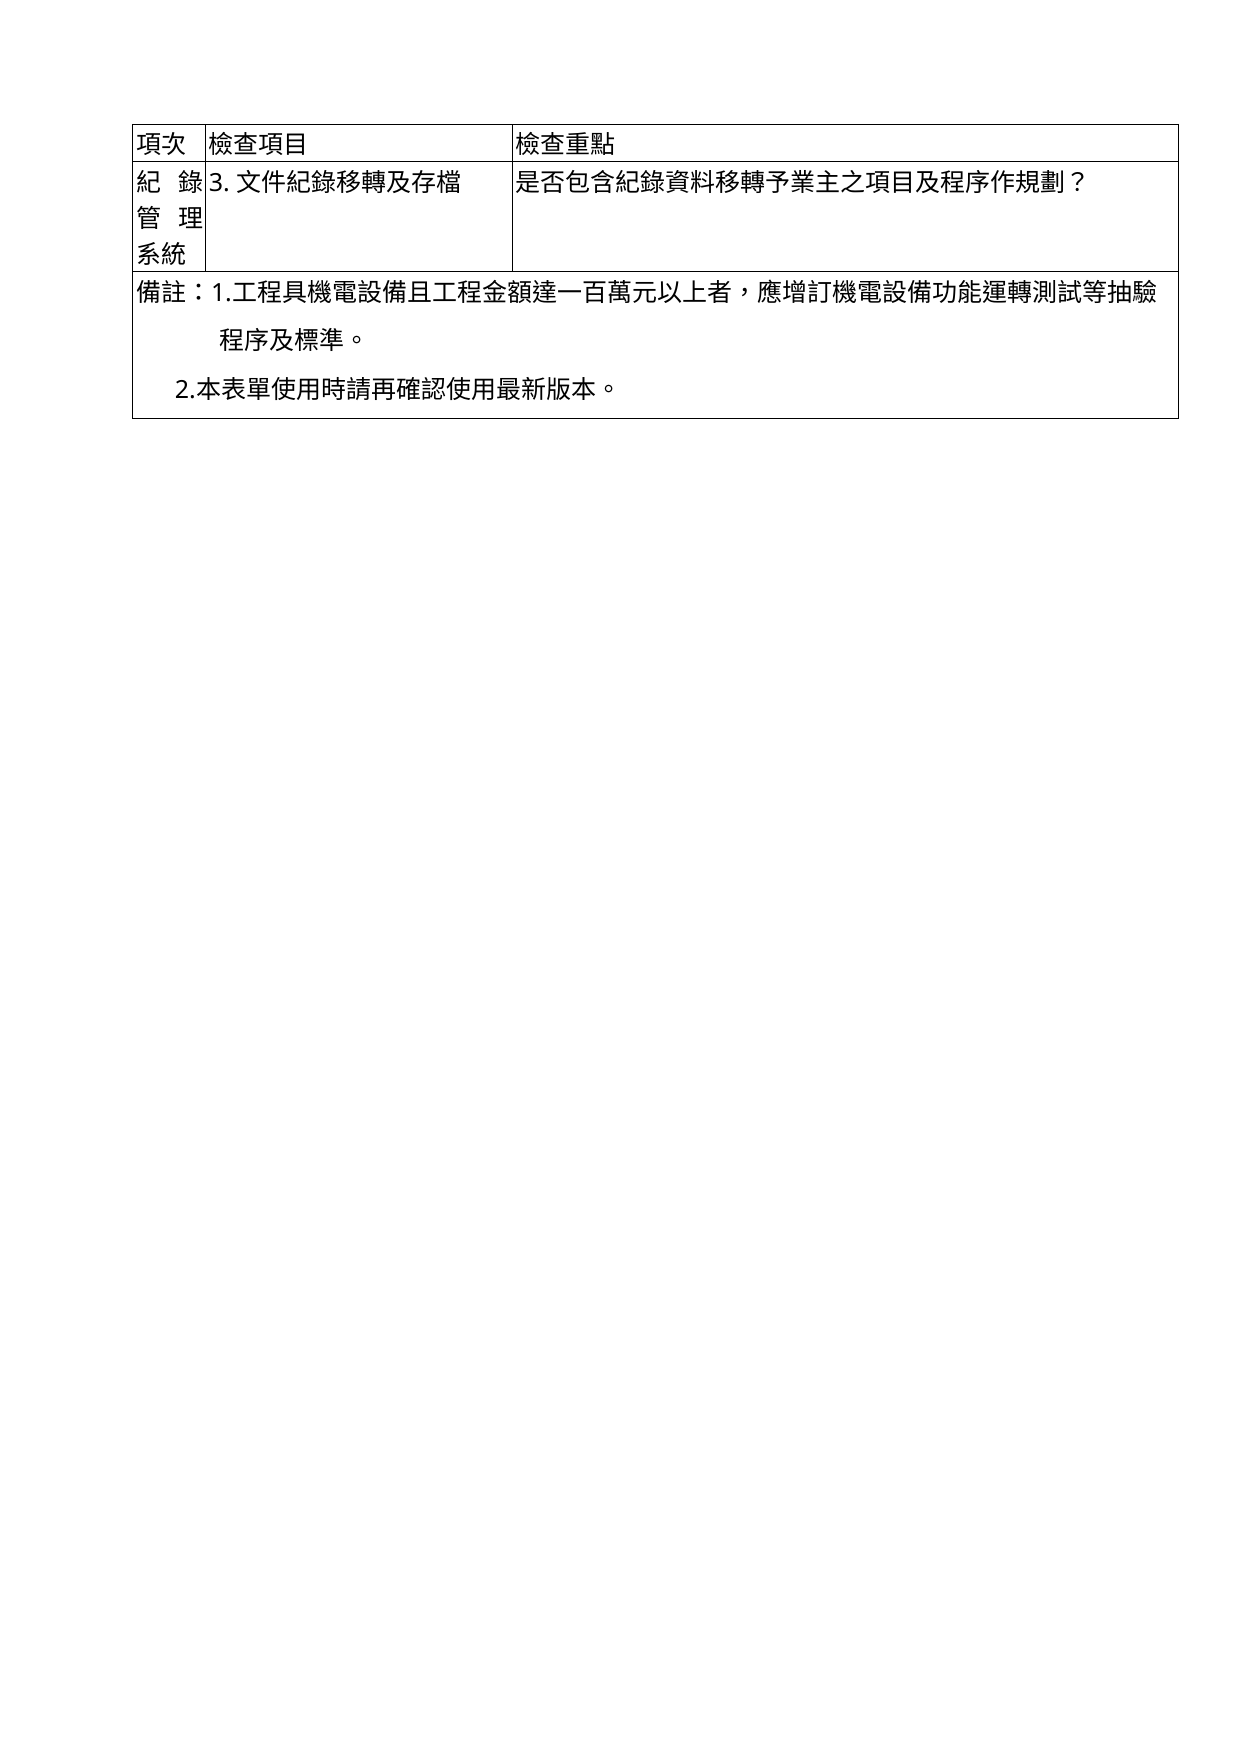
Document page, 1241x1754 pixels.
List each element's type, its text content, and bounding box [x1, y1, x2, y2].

table_cell 是否包含紀錄資料移轉予業主之項目及程序作規劃？ [513, 162, 1178, 271]
table_header 檢查項目 [206, 125, 512, 161]
table_header 項次 [133, 125, 205, 161]
table_cell 備註：1.工程具機電設備且工程金額達一百萬元以上者，應增訂機電設備功能運轉測試等抽驗 程序及標準。 2.本表單使用時請再確認使用最新版本。 [133, 272, 1178, 418]
table_header 檢查重點 [513, 125, 1178, 161]
table_cell 3. 文件紀錄移轉及存檔 [206, 162, 512, 271]
table_cell 紀錄管理系統 [133, 162, 205, 271]
